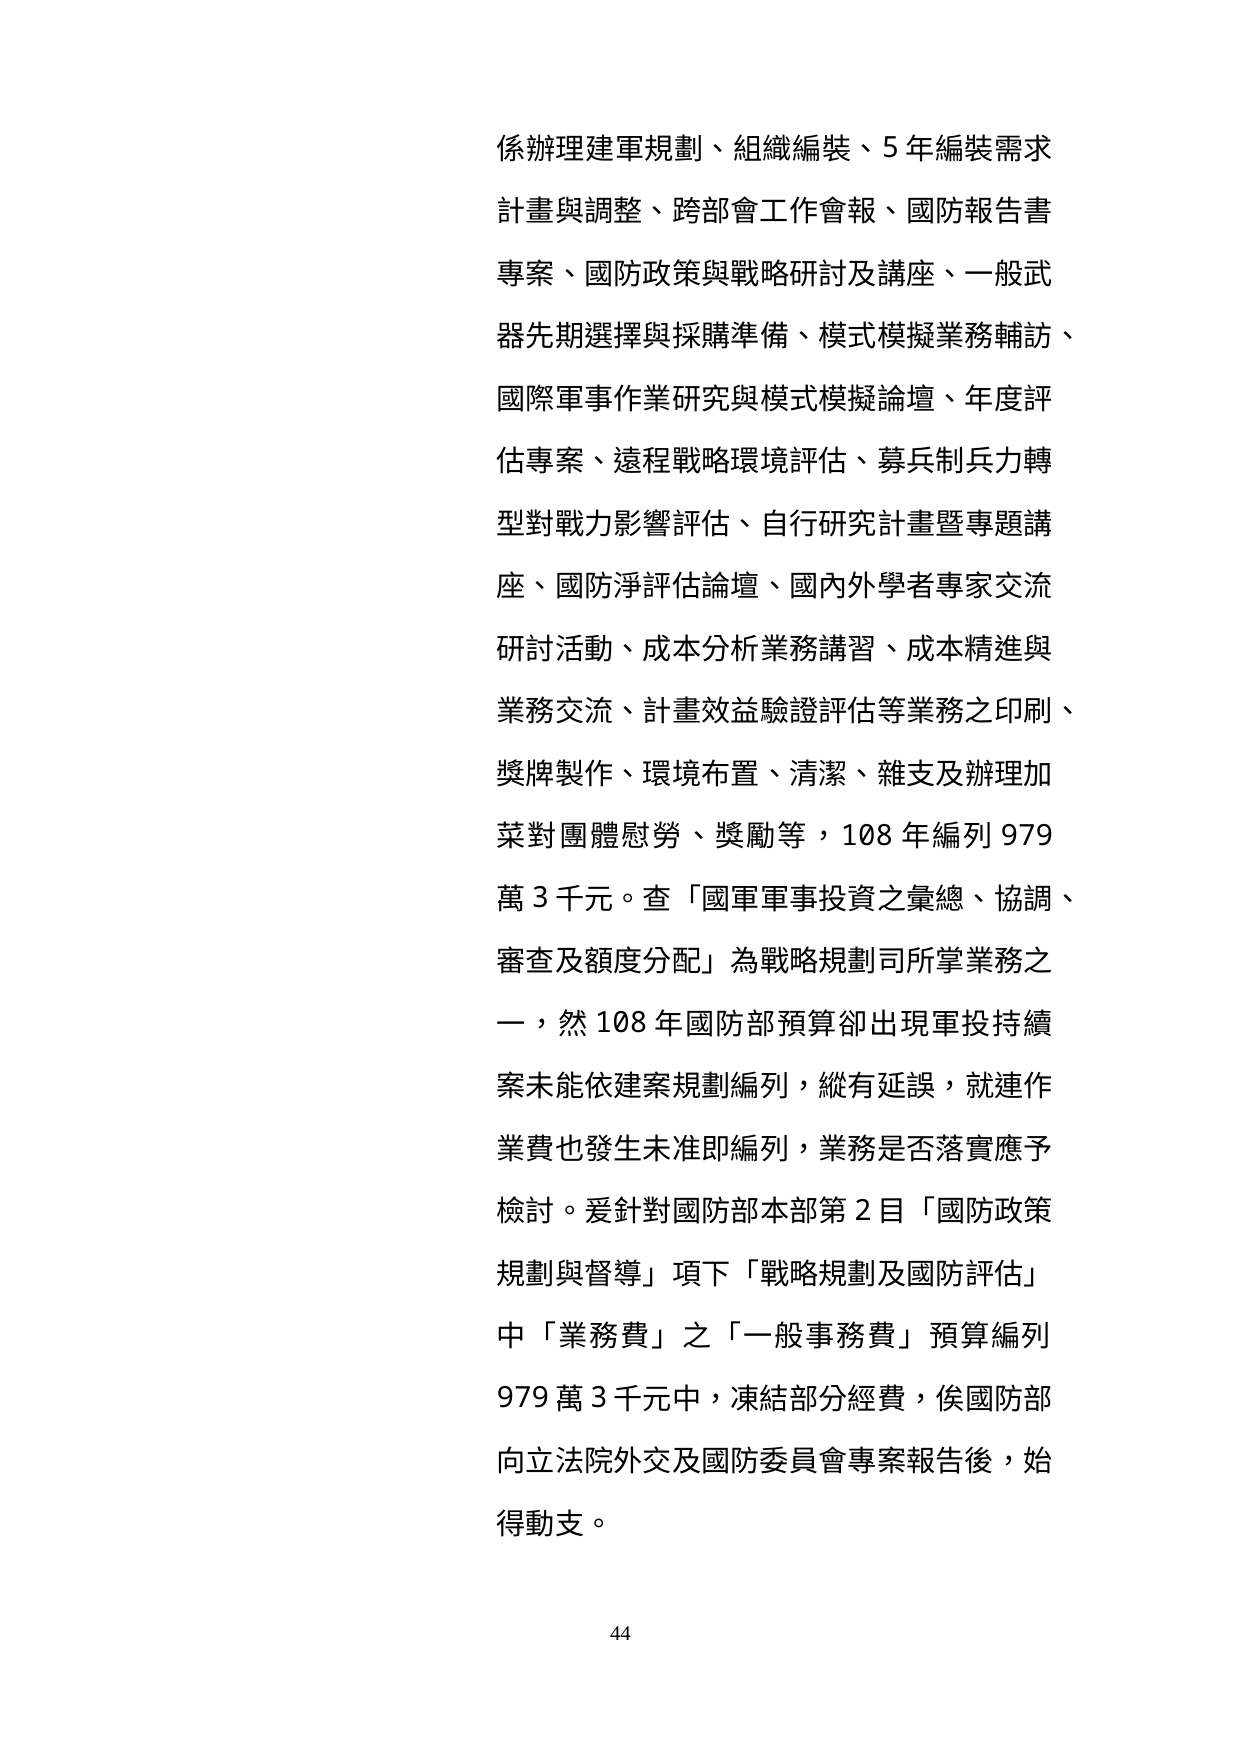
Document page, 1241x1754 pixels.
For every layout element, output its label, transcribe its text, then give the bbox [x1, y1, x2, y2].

text 2.國防部本部「國防政策規劃與督導」項下「戰略規劃及國防評估」中「一般事務費」係辦理建軍規劃、組織編裝、5年編裝需求計畫與調整、跨部會工作會報、國防報告書專案、國防政策與戰略研討及講座、一般武器先期選擇與採購準備、模式模擬業務輔訪、國際軍事作業研究與模式模擬論壇、年度評估專案、遠程戰略環境評估、募兵制兵力轉型對戰力影響評估、自行研究計畫暨專題講座、國防淨評估論壇、國內外學者專家交流研討活動、成本分析業務講習、成本精進與業務交流、計畫效益驗證評估等業務之印刷、獎牌製作、環境布置、清潔、雜支及辦理加菜對團體慰勞、獎勵等，108年編列979萬3千元。查「國軍軍事投資之彙總、協調、審查及額度分配」為戰略規劃司所掌業務之一，然108年國防部預算卻出現軍投持續案未能依建案規劃編列，縱有延誤，就連作業費也發生未准即編列，業務是否落實應予檢討。爰針對國防部本部第2目「國防政策規劃與督導」項下「戰略規劃及國防評估」中「業務費」之「一般事務費」預算編列979萬3千元中，凍結部分經費，俟國防部向立法院外交及國防委員會專案報告後，始得動支。 [467, 105, 1053, 1542]
